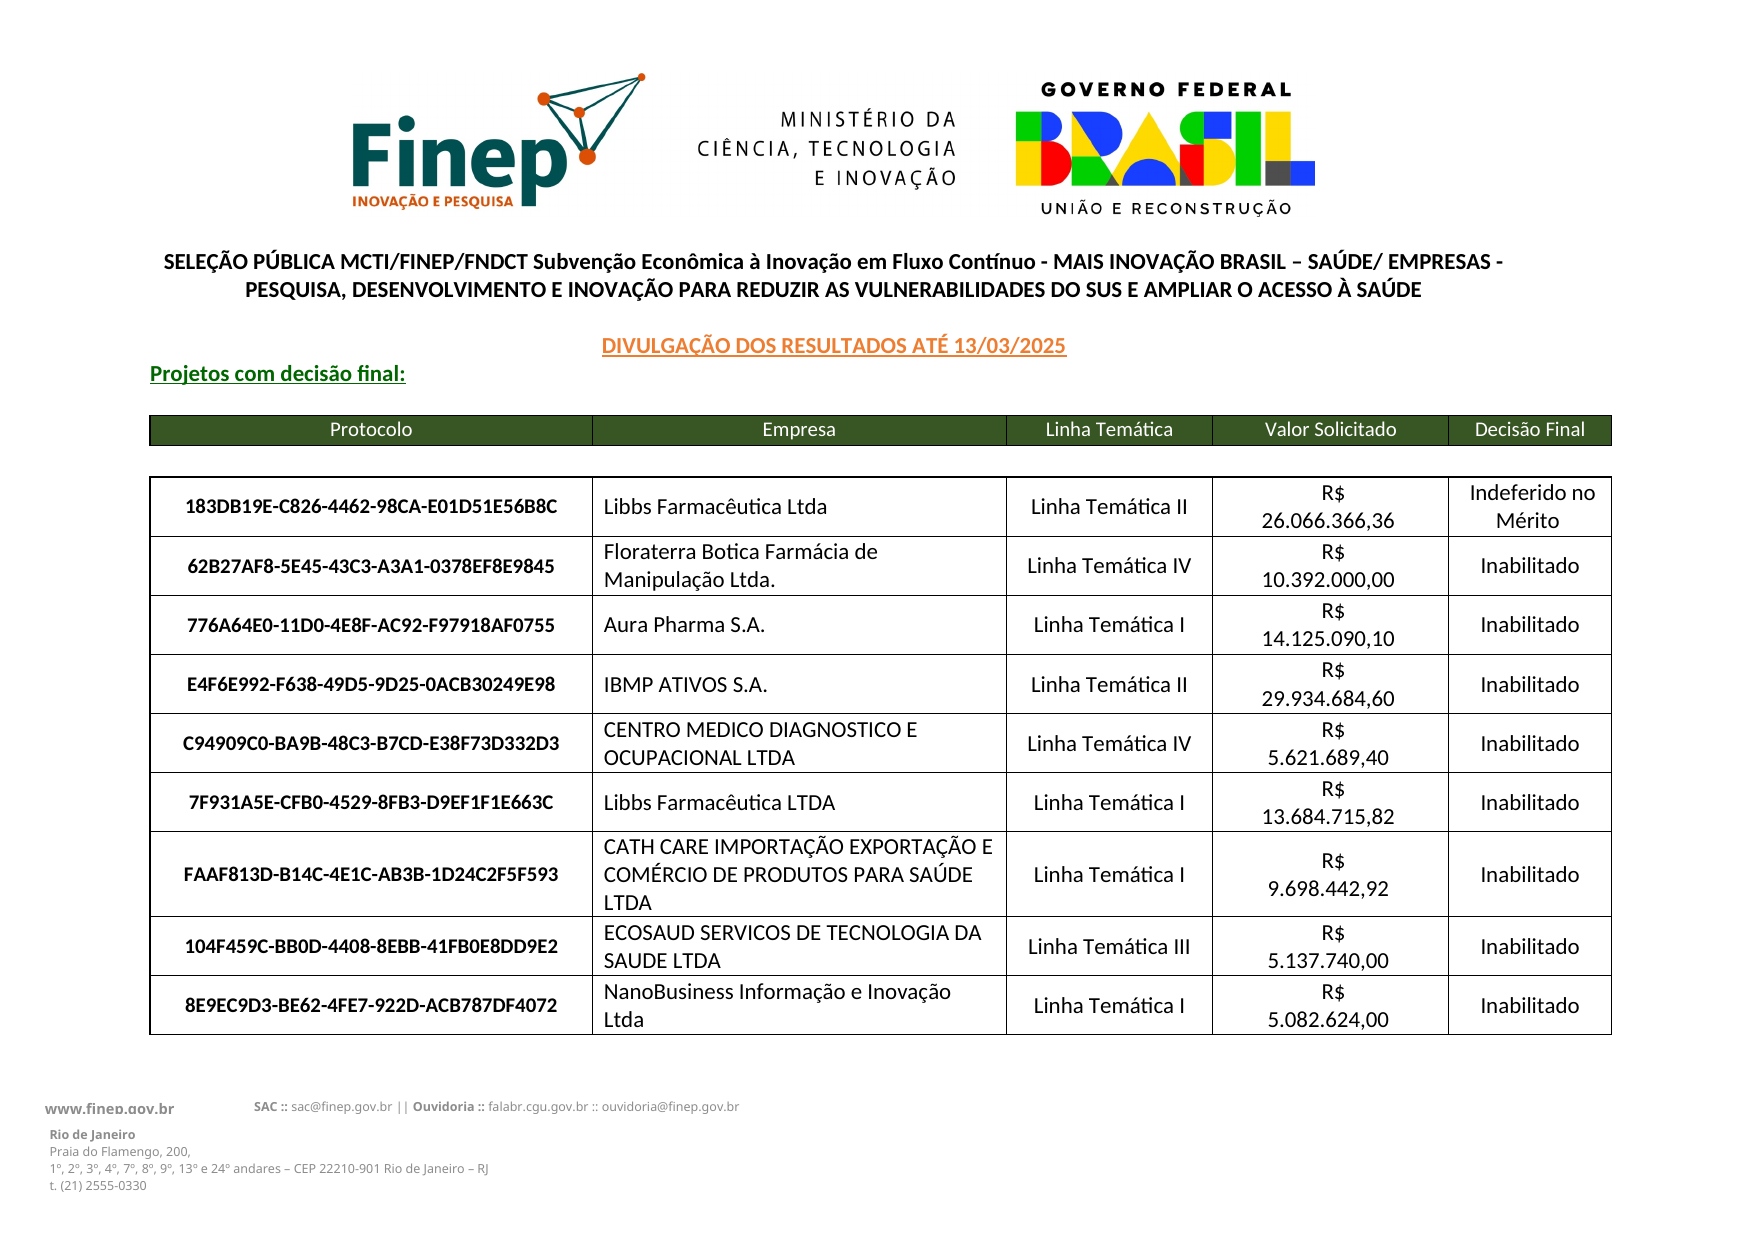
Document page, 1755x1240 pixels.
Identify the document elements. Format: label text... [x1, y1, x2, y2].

table_cell R$ 9.698.442,92 [1213, 832, 1448, 916]
table_cell CENTRO MEDICO DIAGNOSTICO E OCUPACIONAL LTDA [593, 714, 1006, 772]
table_cell R$ 5.621.689,40 [1213, 714, 1448, 772]
table_cell Inabilitado [1449, 773, 1611, 831]
table_cell Linha Temática III [1007, 917, 1212, 975]
table_cell IBMP ATIVOS S.A. [593, 655, 1006, 713]
table_cell R$ 10.392.000,00 [1213, 537, 1448, 594]
table_cell Inabilitado [1449, 714, 1611, 772]
table_cell Linha Temática I [1007, 832, 1212, 916]
table_cell NanoBusiness Informação e Inovação Ltda [593, 976, 1006, 1034]
table_cell 104F459C-BB0D-4408-8EBB-41FB0E8DD9E2 [151, 917, 592, 975]
table_cell Inabilitado [1449, 832, 1611, 916]
table_cell E4F6E992-F638-49D5-9D25-0ACB30249E98 [151, 655, 592, 713]
table_cell Inabilitado [1449, 976, 1611, 1034]
table_cell Linha Temática II [1007, 478, 1212, 536]
table_cell Indeferido no Mérito [1449, 478, 1611, 536]
table_cell R$ 5.082.624,00 [1213, 976, 1448, 1034]
table_cell R$ 14.125.090,10 [1213, 596, 1448, 654]
table_cell 7F931A5E-CFB0-4529-8FB3-D9EF1F1E663C [151, 773, 592, 831]
table_cell Inabilitado [1449, 537, 1611, 594]
table_cell Inabilitado [1449, 917, 1611, 975]
table_cell R$ 26.066.366,36 [1213, 478, 1448, 536]
table_cell 62B27AF8-5E45-43C3-A3A1-0378EF8E9845 [151, 537, 592, 594]
table_cell FAAF813D-B14C-4E1C-AB3B-1D24C2F5F593 [151, 832, 592, 916]
table_cell Inabilitado [1449, 596, 1611, 654]
table_cell R$ 13.684.715,82 [1213, 773, 1448, 831]
table_cell Linha Temática IV [1007, 537, 1212, 594]
table_cell Linha Temática II [1007, 655, 1212, 713]
table_cell 8E9EC9D3-BE62-4FE7-922D-ACB787DF4072 [151, 976, 592, 1034]
table_cell C94909C0-BA9B-48C3-B7CD-E38F73D332D3 [151, 714, 592, 772]
table_cell Libbs Farmacêutica LTDA [593, 773, 1006, 831]
table_cell Aura Pharma S.A. [593, 596, 1006, 654]
table_cell 183DB19E-C826-4462-98CA-E01D51E56B8C [151, 478, 592, 536]
table_cell Linha Temática I [1007, 976, 1212, 1034]
table_cell Libbs Farmacêutica Ltda [593, 478, 1006, 536]
table_cell CATH CARE IMPORTAÇÃO EXPORTAÇÃO E COMÉRCIO DE PRODUTOS PARA SAÚDE LTDA [593, 832, 1006, 916]
table_cell Linha Temática I [1007, 596, 1212, 654]
table_cell Floraterra Botica Farmácia de Manipulação Ltda. [593, 537, 1006, 594]
table_cell Inabilitado [1449, 655, 1611, 713]
table_cell 776A64E0-11D0-4E8F-AC92-F97918AF0755 [151, 596, 592, 654]
table_cell R$ 5.137.740,00 [1213, 917, 1448, 975]
table_cell R$ 29.934.684,60 [1213, 655, 1448, 713]
table_cell Linha Temática IV [1007, 714, 1212, 772]
table_cell Linha Temática I [1007, 773, 1212, 831]
table_cell ECOSAUD SERVICOS DE TECNOLOGIA DA SAUDE LTDA [593, 917, 1006, 975]
